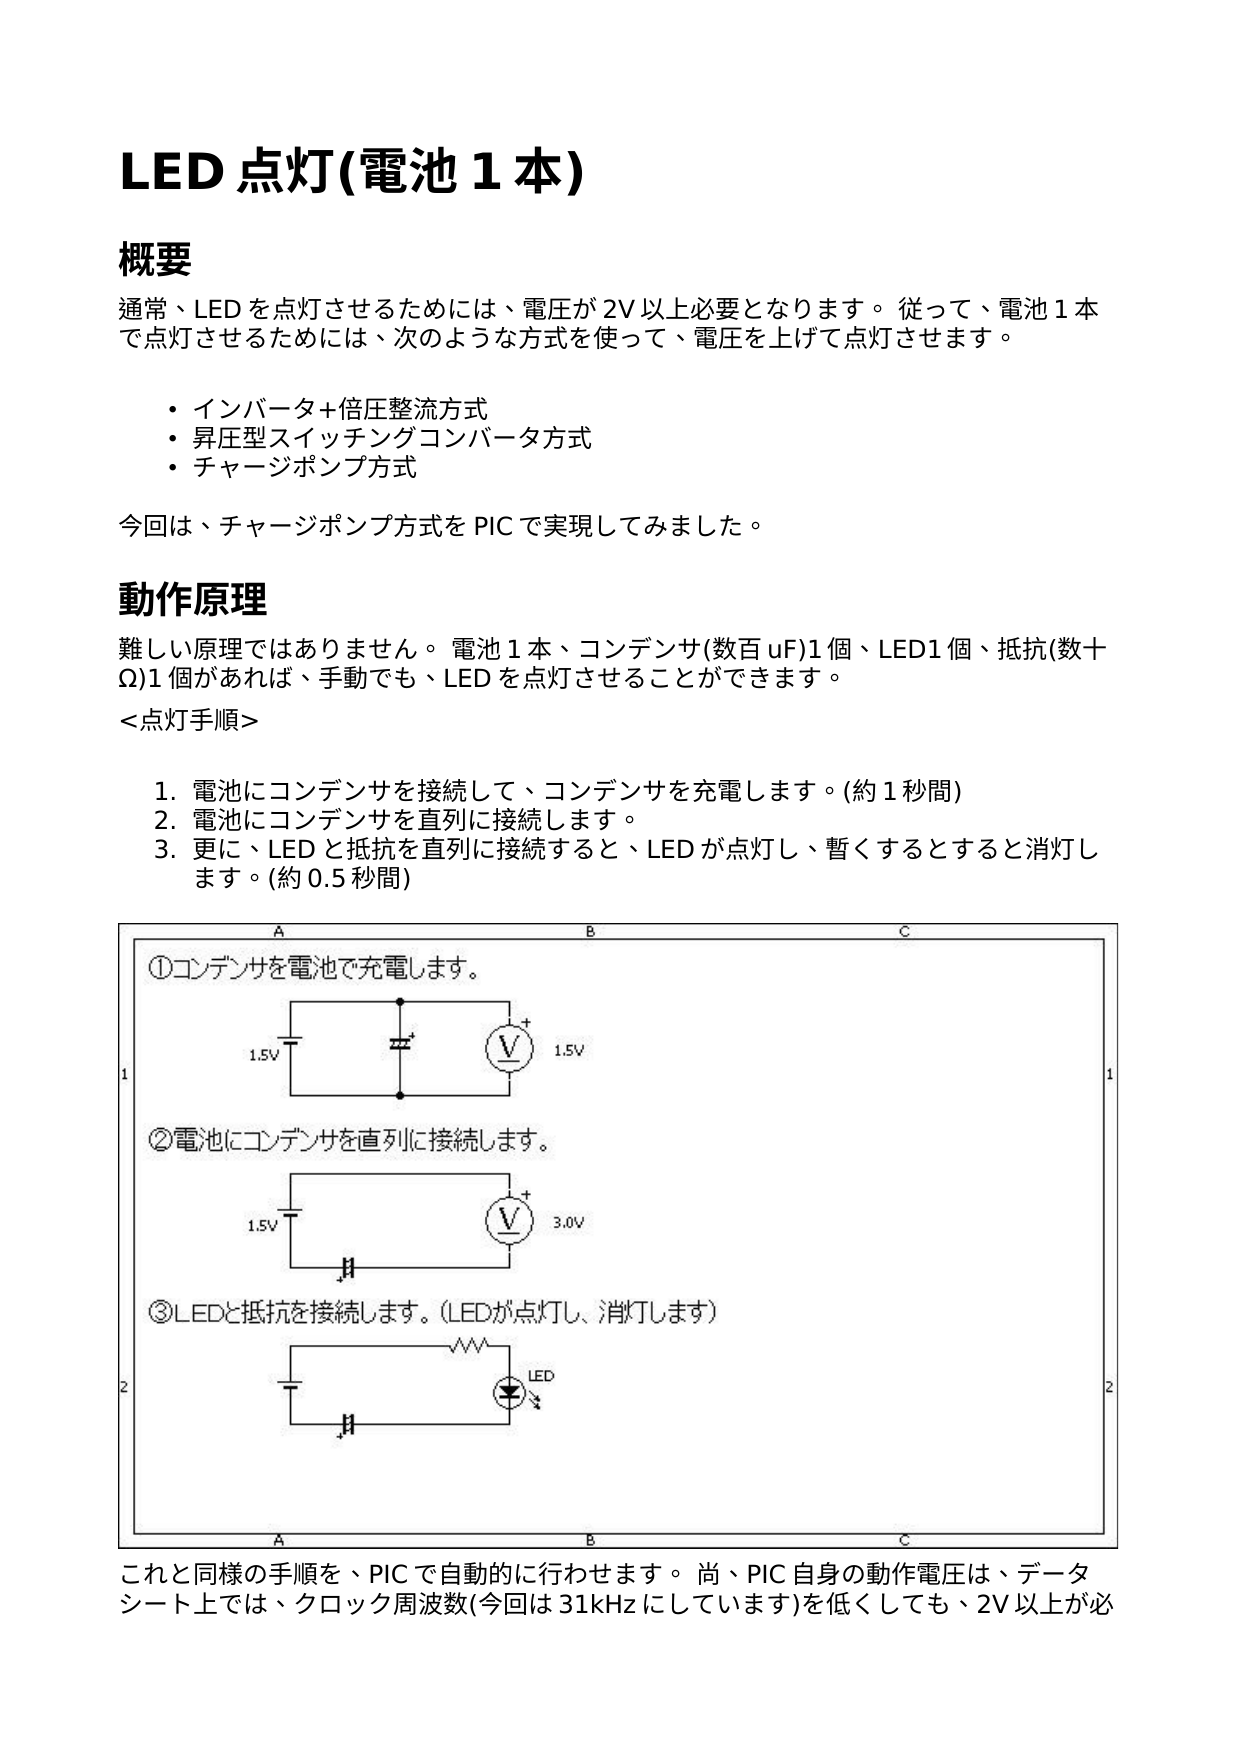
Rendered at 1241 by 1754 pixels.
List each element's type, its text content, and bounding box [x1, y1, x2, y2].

subtitle 動作原理 [118, 579, 1122, 623]
text これと同様の手順を、PICで自動的に行わせます。 尚、PIC自身の動作電圧は、データシート上では、クロック周波数(今回は31kHzにしています)を低くしても、2V以上が必 [118, 1561, 1122, 1619]
list 昇圧型スイッチングコンバータ方式 [177, 424, 1122, 454]
text <点灯手順> [118, 706, 1122, 735]
list インバータ+倍圧整流方式 [177, 395, 1122, 424]
subtitle LED点灯(電池1本) [118, 143, 1122, 201]
picture [118, 923, 1119, 1549]
list 電池にコンデンサを接続して、コンデンサを充電します。(約1秒間) [177, 777, 1122, 806]
text 通常、LEDを点灯させるためには、電圧が2V以上必要となります。 従って、電池1本で点灯させるためには、次のような方式を使って、電圧を上げて点灯させます。 [118, 295, 1122, 353]
list 更に、LEDと抵抗を直列に接続すると、LEDが点灯し、暫くするとすると消灯します。(約0.5秒間) [177, 835, 1122, 894]
list チャージポンプ方式 [177, 454, 1122, 483]
text 今回は、チャージポンプ方式をPICで実現してみました。 [118, 512, 1122, 541]
list 電池にコンデンサを直列に接続します。 [177, 806, 1122, 835]
subtitle 概要 [118, 239, 1122, 282]
text 難しい原理ではありません。 電池1本、コンデンサ(数百uF)1個、LED1個、抵抗(数十Ω)1個があれば、手動でも、LEDを点灯させることができます。 [118, 635, 1122, 693]
